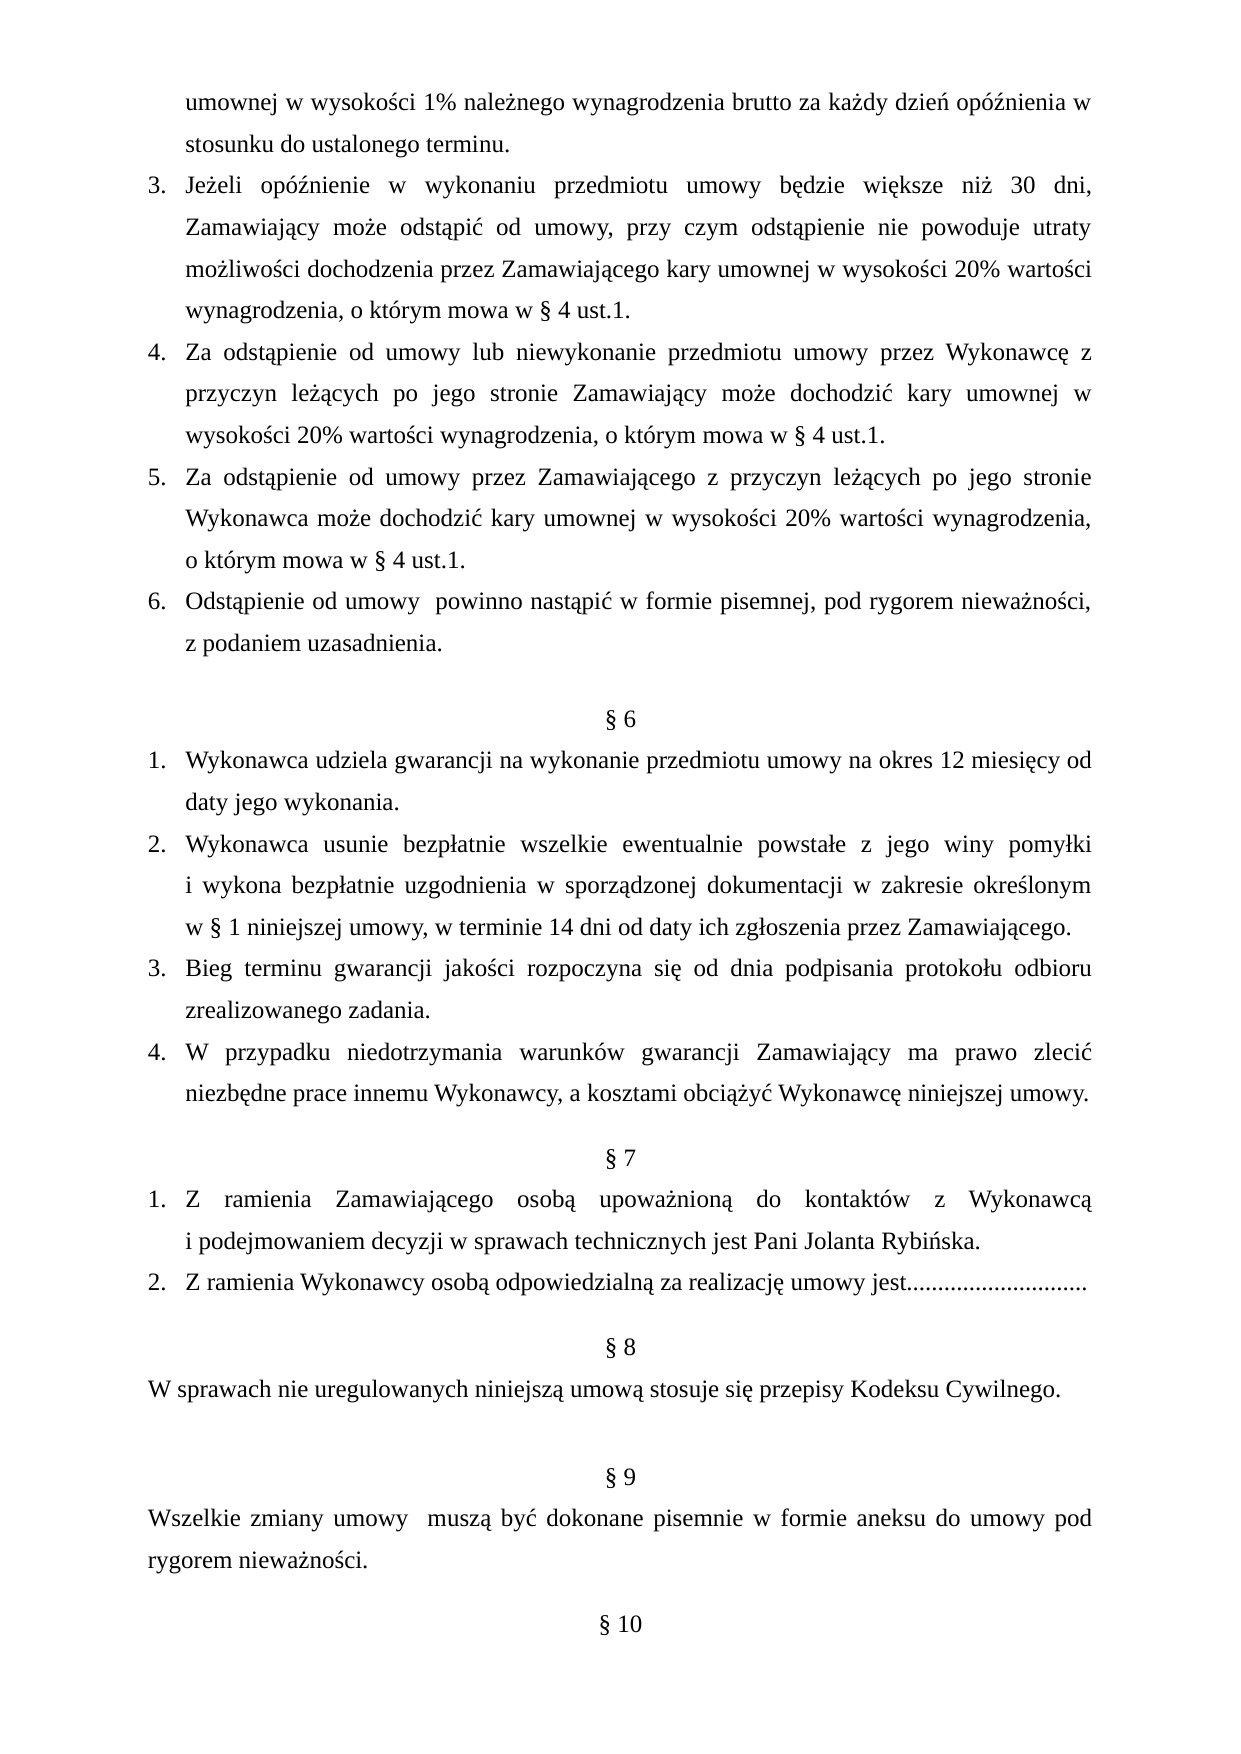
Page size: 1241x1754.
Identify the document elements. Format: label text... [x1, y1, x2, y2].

list Wykonawca udziela gwarancji na wykonanie przedmiotu umowy na okres 12 miesięcy od daty jego wykonania. [148, 747, 1093, 816]
list Za odstąpienie od umowy przez Zamawiającego z przyczyn leżących po jego stronie Wykonawca może dochodzić kary umownej w wysokości 20% wartości wynagrodzenia, o którym mowa w § 4 ust.1. [148, 463, 1093, 573]
text § 7 [148, 1144, 1093, 1172]
list Bieg terminu gwarancji jakości rozpoczyna się od dnia podpisania protokołu odbioru zrealizowanego zadania. [148, 954, 1093, 1024]
list Wykonawca usunie bezpłatnie wszelkie ewentualnie powstałe z jego winy pomyłki i wykona bezpłatnie uzgodnienia w sporządzonej dokumentacji w zakresie określonym w § 1 niniejszej umowy, w terminie 14 dni od daty ich zgłoszenia przez Zamawiającego. [148, 830, 1093, 941]
text Wszelkie zmiany umowy muszą być dokonane pisemnie w formie aneksu do umowy pod rygorem nieważności. [148, 1504, 1093, 1573]
text § 9 [148, 1463, 1093, 1490]
list umownej w wysokości 1% należnego wynagrodzenia brutto za każdy dzień opóźnienia w stosunku do ustalonego terminu. [148, 88, 1093, 158]
list Z ramienia Zamawiającego osobą upoważnioną do kontaktów z Wykonawcą i podejmowaniem decyzji w sprawach technicznych jest Pani Jolanta Rybińska. [148, 1185, 1093, 1255]
list Odstąpienie od umowy powinno nastąpić w formie pisemnej, pod rygorem nieważności, z podaniem uzasadnienia. [148, 587, 1093, 657]
list Jeżeli opóźnienie w wykonaniu przedmiotu umowy będzie większe niż 30 dni, Zamawiający może odstąpić od umowy, przy czym odstąpienie nie powoduje utraty możliwości dochodzenia przez Zamawiającego kary umownej w wysokości 20% wartości wynagrodzenia, o którym mowa w § 4 ust.1. [148, 172, 1093, 324]
list Za odstąpienie od umowy lub niewykonanie przedmiotu umowy przez Wykonawcę z przyczyn leżących po jego stronie Zamawiający może dochodzić kary umownej w wysokości 20% wartości wynagrodzenia, o którym mowa w § 4 ust.1. [148, 338, 1093, 449]
text § 6 [148, 705, 1093, 733]
list Z ramienia Wykonawcy osobą odpowiedzialną za realizację umowy jest............................. [148, 1268, 1093, 1296]
text W sprawach nie uregulowanych niniejszą umową stosuje się przepisy Kodeksu Cywilnego. [148, 1375, 1093, 1402]
list W przypadku niedotrzymania warunków gwarancji Zamawiający ma prawo zlecić niezbędne prace innemu Wykonawcy, a kosztami obciążyć Wykonawcę niniejszej umowy. [148, 1038, 1093, 1107]
text § 10 [148, 1610, 1093, 1638]
text § 8 [148, 1333, 1093, 1361]
